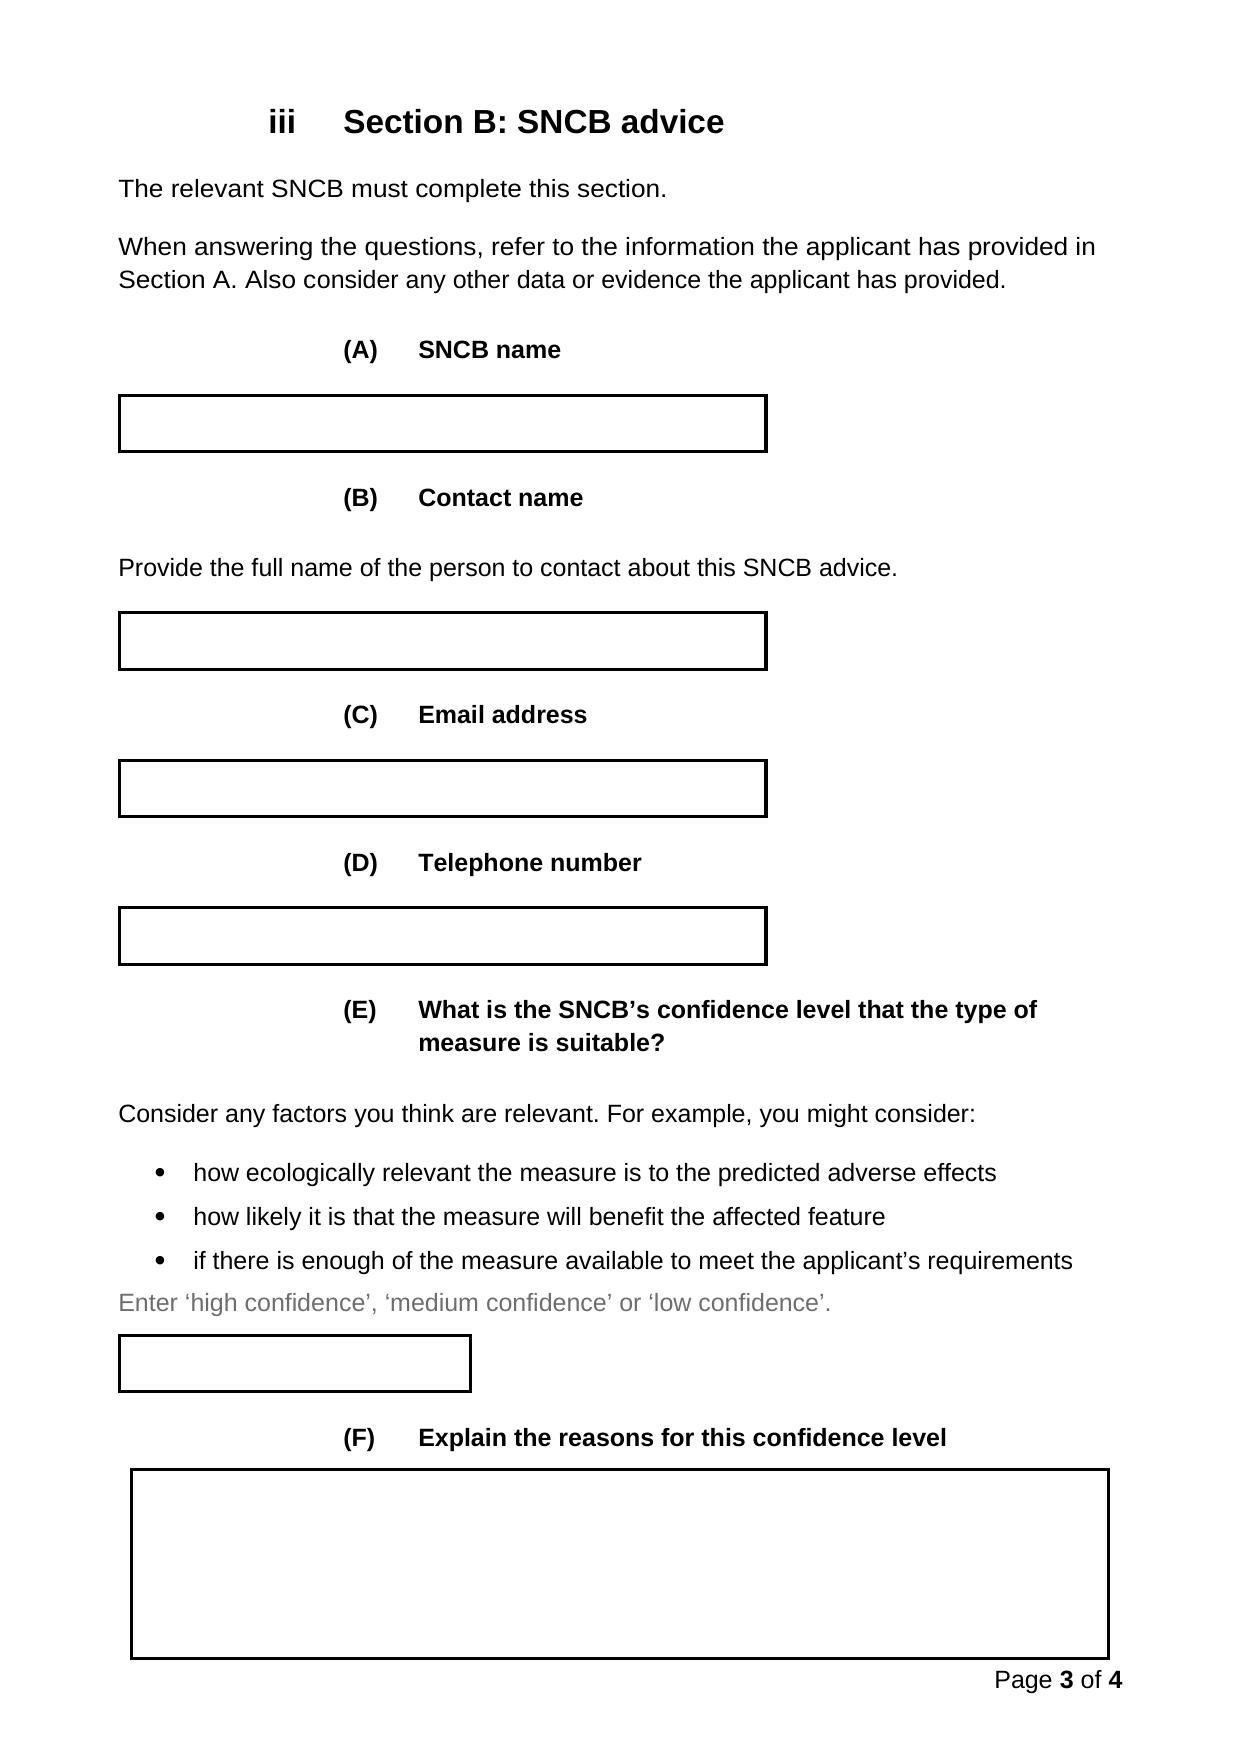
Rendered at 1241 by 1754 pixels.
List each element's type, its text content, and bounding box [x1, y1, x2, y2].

text Consider any factors you think are relevant. For example, you might consider: [118, 1099, 1122, 1127]
text Enter ‘high confidence’, ‘medium confidence’ or ‘low confidence’. [118, 1288, 1122, 1317]
subtitle Contact name [343, 483, 1122, 511]
subtitle Section B: SNCB advice [268, 102, 1122, 140]
text When answering the questions, refer to the information the applicant has provided in Section A. Also consider any other data or evidence the applicant has provided. [118, 232, 1122, 294]
text Provide the full name of the person to contact about this SNCB advice. [118, 553, 1122, 582]
list how ecologically relevant the measure is to the predicted adverse effects [156, 1157, 1122, 1188]
list if there is enough of the measure available to meet the applicant’s requirements [156, 1244, 1122, 1275]
subtitle Email address [343, 701, 1122, 729]
text The relevant SNCB must complete this section. [118, 174, 1122, 203]
subtitle What is the SNCB’s confidence level that the type of measure is suitable? [343, 995, 1122, 1057]
list how likely it is that the measure will benefit the affected feature [156, 1200, 1122, 1232]
subtitle Telephone number [343, 848, 1122, 877]
subtitle Explain the reasons for this confidence level [343, 1423, 1122, 1451]
subtitle SNCB name [343, 335, 1122, 364]
